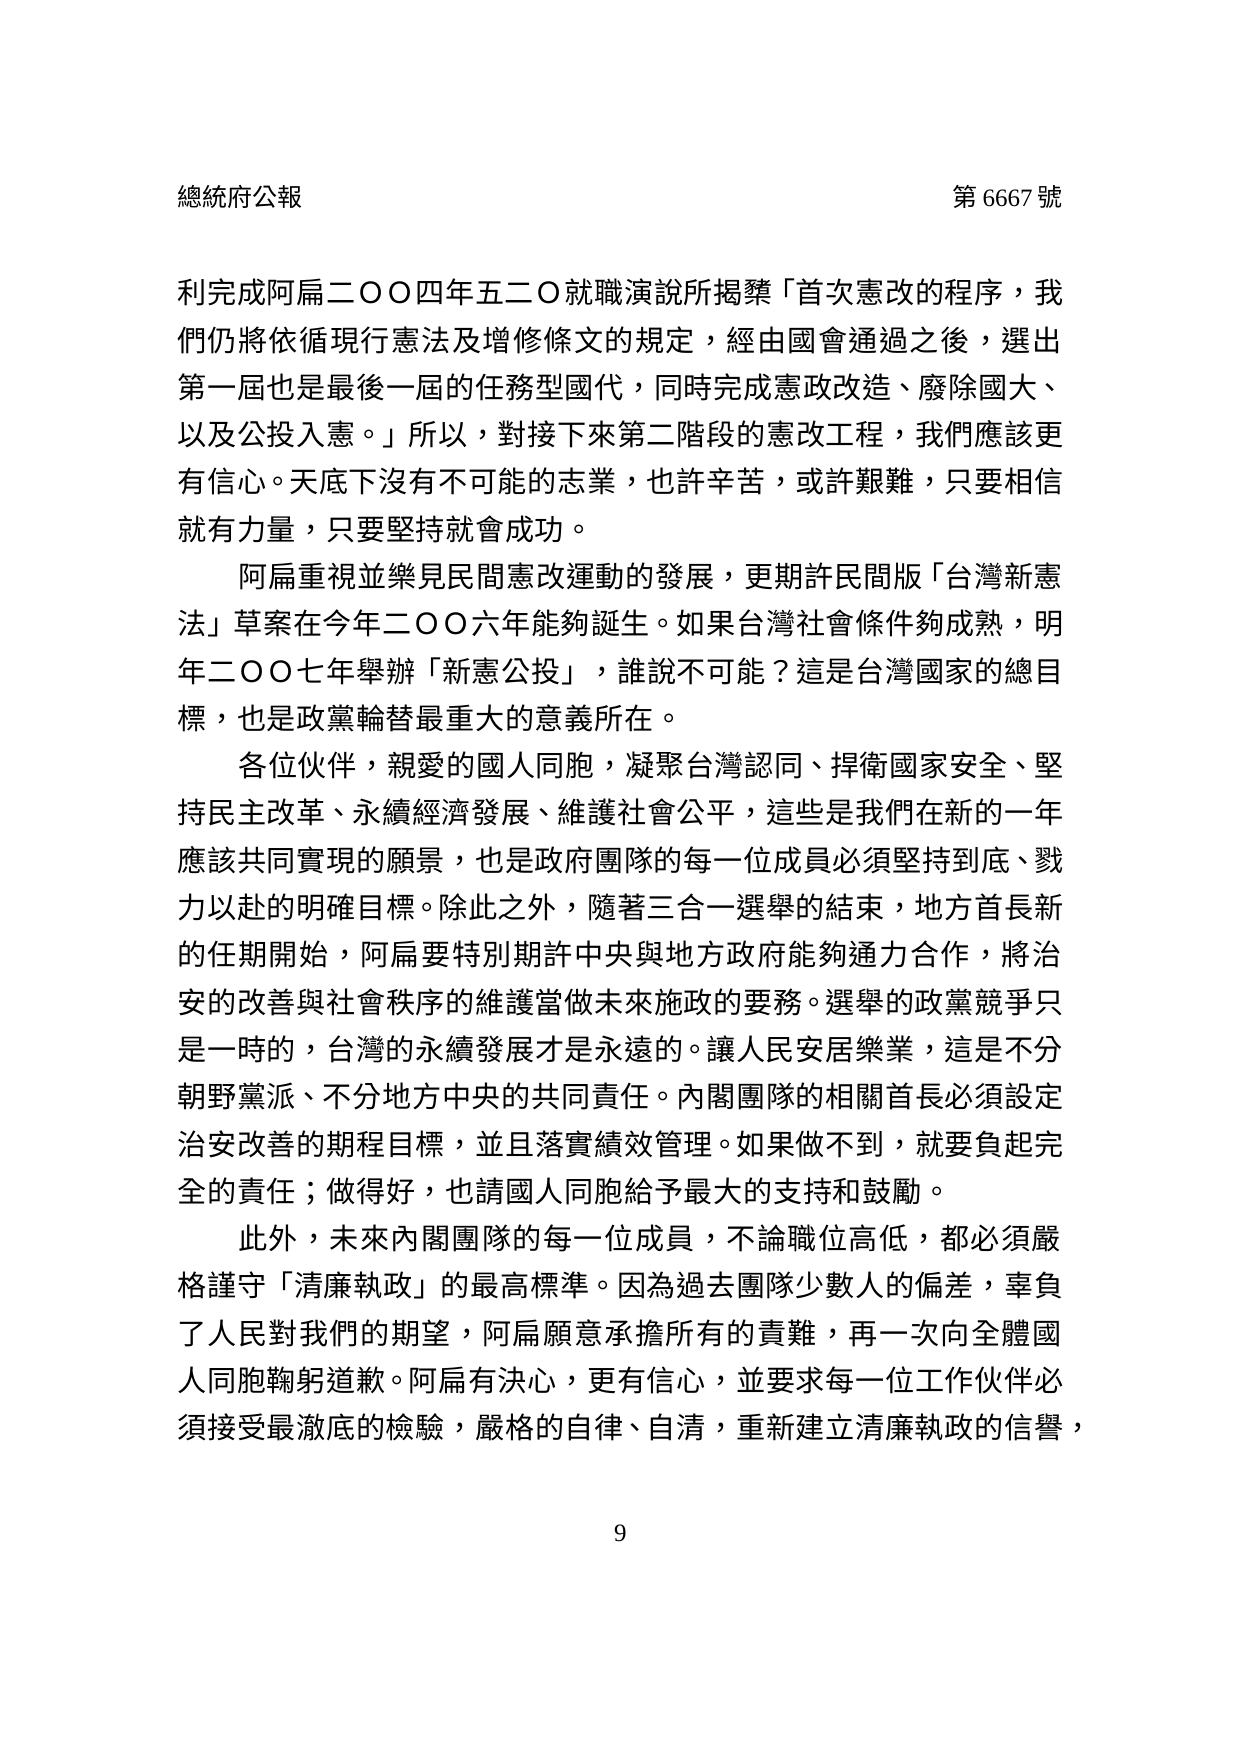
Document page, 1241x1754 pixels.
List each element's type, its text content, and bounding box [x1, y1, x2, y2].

text 阿扁重視並樂見民間憲改運動的發展，更期許民間版「台灣新憲法」草案在今年二ＯＯ六年能夠誕生。如果台灣社會條件夠成熟，明年二ＯＯ七年舉辦「新憲公投」，誰說不可能？這是台灣國家的總目標，也是政黨輪替最重大的意義所在。 [177, 549, 1063, 739]
text 至於最重要的憲改工程，未來的推動必然是由下而上、由外而內、先民間後政黨，以全民共同的智慧與力量，在二ＯＯ八年為台灣催生一部合時、合身、合用的新憲法。原先阿扁以為催生台灣新憲法只能畢其功於一役，但去年六月七日第一階段憲改的提前展開，並順利完成阿扁二ＯＯ四年五二Ｏ就職演說所揭櫫「首次憲改的程序，我們仍將依循現行憲法及增修條文的規定，經由國會通過之後，選出第一屆也是最後一屆的任務型國代，同時完成憲政改造、廢除國大、以及公投入憲。」所以，對接下來第二階段的憲改工程，我們應該更有信心。天底下沒有不可能的志業，也許辛苦，或許艱難，只要相信就有力量，只要堅持就會成功。 [177, 266, 1063, 549]
text 各位伙伴，親愛的國人同胞，凝聚台灣認同、捍衛國家安全、堅持民主改革、永續經濟發展、維護社會公平，這些是我們在新的一年應該共同實現的願景，也是政府團隊的每一位成員必須堅持到底、戮力以赴的明確目標。除此之外，隨著三合一選舉的結束，地方首長新的任期開始，阿扁要特別期許中央與地方政府能夠通力合作，將治安的改善與社會秩序的維護當做未來施政的要務。選舉的政黨競爭只是一時的，台灣的永續發展才是永遠的。讓人民安居樂業，這是不分朝野黨派、不分地方中央的共同責任。內閣團隊的相關首長必須設定治安改善的期程目標，並且落實績效管理。如果做不到，就要負起完全的責任；做得好，也請國人同胞給予最大的支持和鼓勵。 [177, 739, 1063, 1212]
text 此外，未來內閣團隊的每一位成員，不論職位高低，都必須嚴格謹守「清廉執政」的最高標準。因為過去團隊少數人的偏差，辜負了人民對我們的期望，阿扁願意承擔所有的責難，再一次向全體國人同胞鞠躬道歉。阿扁有決心，更有信心，並要求每一位工作伙伴必須接受最澈底的檢驗，嚴格的自律、自清，重新建立清廉執政的信譽，找回民眾的信賴與肯定。同時，我們也期盼目前仍擱置在立法院程序委員會的「法務部廉政局組織法」能夠獲得朝野政黨的支持，早日順利審議通過。 [177, 1212, 1063, 1448]
